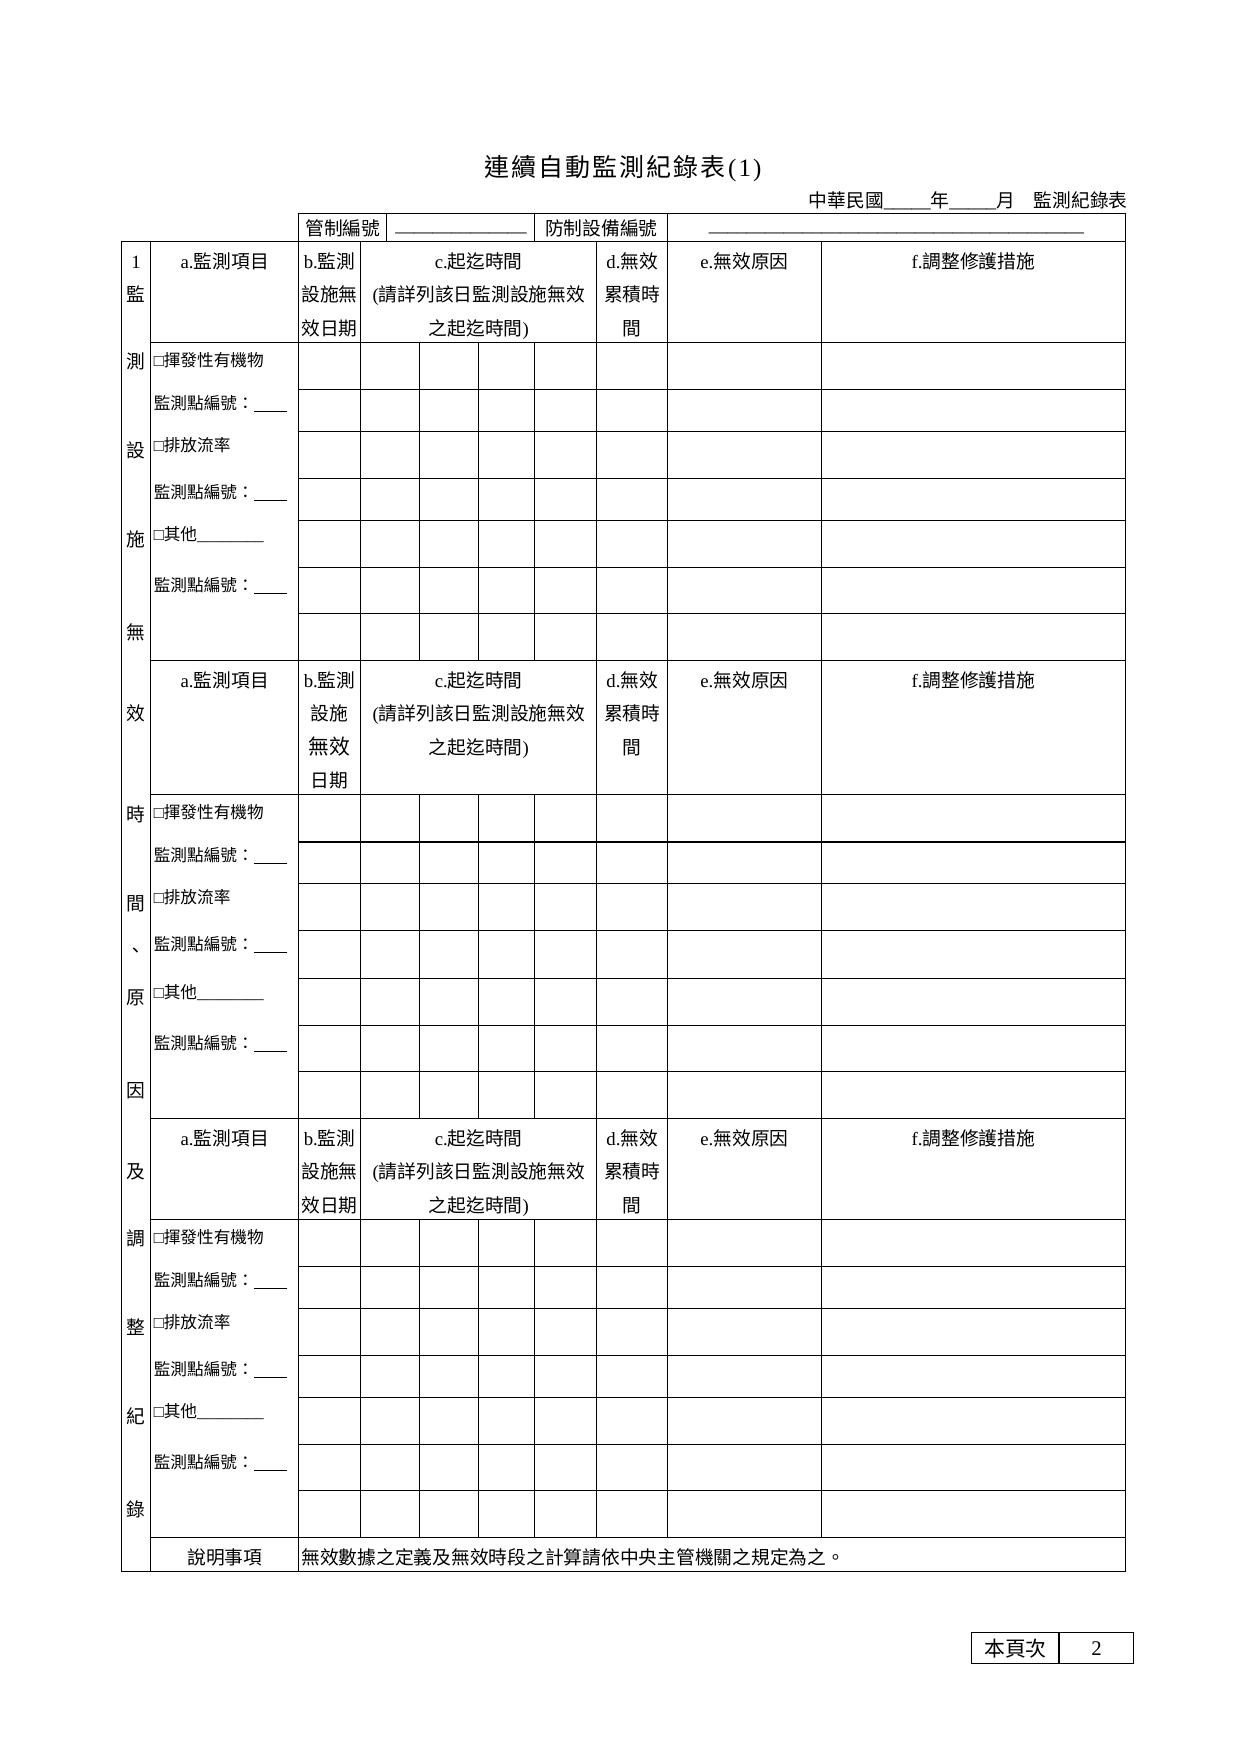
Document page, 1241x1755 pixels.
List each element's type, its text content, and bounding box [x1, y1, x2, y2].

table_cell [361, 1491, 419, 1537]
table_cell [535, 1220, 596, 1266]
table_cell [420, 1026, 478, 1071]
table_cell [420, 1072, 478, 1118]
table_cell [122, 841, 150, 883]
table_cell [361, 479, 419, 520]
table_cell [420, 884, 478, 930]
table_cell [668, 1267, 821, 1308]
table_cell [597, 1445, 667, 1489]
table_cell [299, 343, 360, 389]
table_cell [597, 1356, 667, 1397]
table_cell a.監測項目 [151, 1119, 298, 1219]
table_cell [822, 931, 1125, 978]
table_cell [535, 1026, 596, 1071]
table_cell [361, 568, 419, 612]
table_cell [299, 521, 360, 567]
table_cell f.調整修護措施 [822, 1119, 1125, 1219]
table_cell [479, 931, 534, 978]
table_cell [597, 1398, 667, 1444]
table_cell [299, 795, 360, 841]
table_cell [479, 1356, 534, 1397]
table_cell [597, 390, 667, 431]
table_cell [668, 568, 821, 612]
table_cell [668, 1491, 821, 1537]
table_cell [668, 843, 821, 883]
table_cell [668, 432, 821, 478]
table_cell [299, 1309, 360, 1355]
table_cell [668, 979, 821, 1025]
table_cell [361, 343, 419, 389]
table_cell [361, 931, 419, 978]
table_cell 紀 [122, 1397, 150, 1444]
table_cell [361, 390, 419, 431]
table_cell [420, 521, 478, 567]
table_cell [479, 432, 534, 478]
table_cell [361, 884, 419, 930]
table_cell [479, 614, 534, 660]
table_cell [535, 843, 596, 883]
table_cell [668, 931, 821, 978]
table_cell [597, 521, 667, 567]
table_cell [479, 1267, 534, 1308]
table_cell [479, 1491, 534, 1537]
table_cell [420, 479, 478, 520]
table_cell 間 [122, 883, 150, 930]
table_cell [822, 979, 1125, 1025]
table_cell □排放流率 [151, 431, 298, 478]
table_cell [479, 390, 534, 431]
table_cell [597, 979, 667, 1025]
table_cell [668, 614, 821, 660]
table_cell [668, 521, 821, 567]
table_cell [299, 1026, 360, 1071]
table_cell [668, 1220, 821, 1266]
table_cell [361, 432, 419, 478]
table_header 管制編號 [299, 214, 386, 241]
table_cell d.無效累積時間 [597, 1119, 667, 1219]
table_header ______________ [387, 214, 534, 241]
table_cell [420, 1445, 478, 1489]
table_cell [420, 979, 478, 1025]
table_cell [597, 1267, 667, 1308]
table_cell [122, 1266, 150, 1308]
table_cell [420, 1398, 478, 1444]
table_cell [479, 1026, 534, 1071]
table_header 防制設備編號 [535, 214, 667, 241]
table_cell [479, 979, 534, 1025]
table_cell [822, 843, 1125, 883]
table_cell [822, 1026, 1125, 1071]
table_cell [822, 1445, 1125, 1489]
table_cell [479, 1398, 534, 1444]
table_header [121, 213, 151, 241]
table_cell [668, 343, 821, 389]
table_cell [668, 1072, 821, 1118]
table_cell [420, 1356, 478, 1397]
table_cell [479, 843, 534, 883]
table_cell [597, 1309, 667, 1355]
table_cell 監測點編號： [151, 1266, 298, 1308]
table_cell a.監測項目 [151, 242, 298, 342]
table_cell [479, 1445, 534, 1489]
table_cell [420, 568, 478, 612]
table_cell [299, 979, 360, 1025]
table_cell [668, 1398, 821, 1444]
table_cell □其他________ [151, 978, 298, 1025]
table_cell [479, 795, 534, 841]
table_cell [479, 1072, 534, 1118]
table_cell □揮發性有機物 [151, 343, 298, 389]
table_cell □其他________ [151, 520, 298, 567]
table_cell [122, 1537, 150, 1571]
table_cell [420, 843, 478, 883]
table_cell [668, 1309, 821, 1355]
table_cell [597, 614, 667, 660]
table_cell [535, 1309, 596, 1355]
table_cell [822, 1072, 1125, 1118]
table_cell [420, 390, 478, 431]
table_cell [361, 1220, 419, 1266]
table_cell 無效數據之定義及無效時段之計算請依中央主管機關之規定為之。 [299, 1538, 1125, 1571]
table_cell c.起迄時間 (請詳列該日監測設施無效之起迄時間) [361, 242, 596, 342]
table_cell [535, 795, 596, 841]
table_cell [299, 1356, 360, 1397]
table_cell [122, 1444, 150, 1489]
table_cell [299, 1072, 360, 1118]
table_cell 說明事項 [151, 1538, 298, 1571]
table_cell 調 [122, 1219, 150, 1266]
table_cell 設 [122, 431, 150, 478]
table_cell e.無效原因 [668, 661, 821, 794]
table_cell c.起迄時間 (請詳列該日監測設施無效之起迄時間) [361, 1119, 596, 1219]
table_cell 監測點編號： [151, 930, 298, 978]
table_cell [151, 1490, 298, 1537]
table_cell [479, 884, 534, 930]
table_cell [151, 1071, 298, 1118]
table_cell [361, 1398, 419, 1444]
table_cell c.起迄時間 (請詳列該日監測設施無效之起迄時間) [361, 661, 596, 794]
table_cell [535, 1267, 596, 1308]
table_cell [122, 389, 150, 431]
table_cell [122, 1355, 150, 1397]
table_cell [420, 614, 478, 660]
table_cell [361, 1267, 419, 1308]
table_cell [299, 614, 360, 660]
table_cell [361, 1356, 419, 1397]
table_cell [535, 432, 596, 478]
table_cell 無 [122, 613, 150, 660]
table_cell d.無效累積時間 [597, 661, 667, 794]
table_cell [361, 979, 419, 1025]
table_cell [822, 390, 1125, 431]
table_cell e.無效原因 [668, 242, 821, 342]
table_cell 測 [122, 342, 150, 389]
table_cell [420, 1220, 478, 1266]
table_cell [822, 1491, 1125, 1537]
table_cell 監測點編號： [151, 841, 298, 883]
table_cell [361, 843, 419, 883]
table_cell [535, 1072, 596, 1118]
table_cell □揮發性有機物 [151, 795, 298, 841]
table_cell d.無效累積時間 [597, 242, 667, 342]
table_cell [361, 614, 419, 660]
table_cell [299, 1220, 360, 1266]
table_cell 錄 [122, 1490, 150, 1537]
table_cell [822, 1398, 1125, 1444]
table_cell [597, 843, 667, 883]
table_cell [299, 1398, 360, 1444]
table_cell [420, 1309, 478, 1355]
table_cell [668, 1445, 821, 1489]
table_cell [822, 1220, 1125, 1266]
table_cell [597, 1491, 667, 1537]
table_cell [479, 479, 534, 520]
table_cell 施 [122, 520, 150, 567]
table_cell [535, 568, 596, 612]
table_cell [597, 1072, 667, 1118]
table_cell [822, 1356, 1125, 1397]
table_cell [151, 613, 298, 660]
table_cell [597, 931, 667, 978]
table_cell [668, 1026, 821, 1071]
table_cell [299, 843, 360, 883]
table_cell [420, 432, 478, 478]
table_cell [535, 931, 596, 978]
table_cell [822, 521, 1125, 567]
table_cell f.調整修護措施 [822, 661, 1125, 794]
table_cell [299, 884, 360, 930]
table_cell [597, 568, 667, 612]
table_cell [361, 1309, 419, 1355]
table_cell [597, 884, 667, 930]
table_cell [420, 1491, 478, 1537]
table_cell [479, 343, 534, 389]
table_cell [299, 568, 360, 612]
table_cell [668, 1356, 821, 1397]
table_cell 原 [122, 978, 150, 1025]
table_cell [822, 884, 1125, 930]
table_cell [822, 343, 1125, 389]
table_cell f.調整修護措施 [822, 242, 1125, 342]
table_cell [668, 390, 821, 431]
table_cell [479, 1309, 534, 1355]
table_cell [420, 931, 478, 978]
table_cell 時 [122, 794, 150, 841]
table_cell 、 [122, 930, 150, 978]
table_cell [122, 1025, 150, 1071]
table_cell [535, 884, 596, 930]
table_cell [361, 521, 419, 567]
table_cell 及 [122, 1118, 150, 1219]
table_cell [361, 1026, 419, 1071]
table_cell 因 [122, 1071, 150, 1118]
table_cell [361, 1445, 419, 1489]
table_cell [597, 795, 667, 841]
table_header ________________________________________ [668, 214, 1125, 241]
table_cell [822, 1267, 1125, 1308]
table_cell [361, 795, 419, 841]
table_header [151, 213, 298, 241]
table_cell [299, 390, 360, 431]
table_cell [420, 343, 478, 389]
table_cell b.監測設施無效日期 [299, 242, 360, 342]
table_cell [597, 343, 667, 389]
table_cell [535, 1398, 596, 1444]
table_cell [822, 795, 1125, 841]
table_cell [597, 479, 667, 520]
table_cell [535, 614, 596, 660]
table_cell [479, 568, 534, 612]
table_cell 監測點編號： [151, 389, 298, 431]
table_cell [535, 1356, 596, 1397]
table_cell 效 [122, 660, 150, 794]
table_cell [420, 795, 478, 841]
table_cell [535, 979, 596, 1025]
table_cell [535, 521, 596, 567]
text 連續自動監測紀錄表(1) [118, 139, 1127, 185]
table_cell [668, 884, 821, 930]
table_cell 監測點編號： [151, 1355, 298, 1397]
table_cell □排放流率 [151, 883, 298, 930]
table_cell [822, 568, 1125, 612]
table_cell a.監測項目 [151, 661, 298, 794]
table_cell 監測點編號： [151, 567, 298, 612]
table_cell [597, 1026, 667, 1071]
table_cell [122, 478, 150, 520]
table_cell [597, 432, 667, 478]
table_cell □排放流率 [151, 1308, 298, 1355]
table_cell [420, 1267, 478, 1308]
table_cell 1 監 [122, 242, 150, 342]
table_cell [361, 1072, 419, 1118]
table_cell b.監測設施無效日期 [299, 1119, 360, 1219]
table_cell 監測點編號： [151, 1025, 298, 1071]
table_cell [535, 1491, 596, 1537]
table_cell [299, 1445, 360, 1489]
table_cell [299, 1267, 360, 1308]
table_cell [299, 479, 360, 520]
table_cell [122, 567, 150, 612]
table_cell [822, 1309, 1125, 1355]
table_cell b.監測設施無效日期 [299, 661, 360, 794]
table_cell □其他________ [151, 1397, 298, 1444]
table_cell [535, 479, 596, 520]
table_cell [479, 1220, 534, 1266]
table_cell 監測點編號： [151, 478, 298, 520]
table_cell [535, 1445, 596, 1489]
table_cell [535, 343, 596, 389]
table_cell [299, 1491, 360, 1537]
table_cell [668, 795, 821, 841]
table_cell □揮發性有機物 [151, 1220, 298, 1266]
table_cell [299, 432, 360, 478]
table_cell [668, 479, 821, 520]
text 中華民國_____年_____月 監測紀錄表 [118, 185, 1127, 212]
table_cell [299, 931, 360, 978]
table_cell [822, 479, 1125, 520]
table_cell [822, 614, 1125, 660]
table_cell [479, 521, 534, 567]
table_cell 整 [122, 1308, 150, 1355]
table_cell 監測點編號： [151, 1444, 298, 1489]
table_cell [822, 432, 1125, 478]
table_cell [535, 390, 596, 431]
table_cell [597, 1220, 667, 1266]
table_cell e.無效原因 [668, 1119, 821, 1219]
